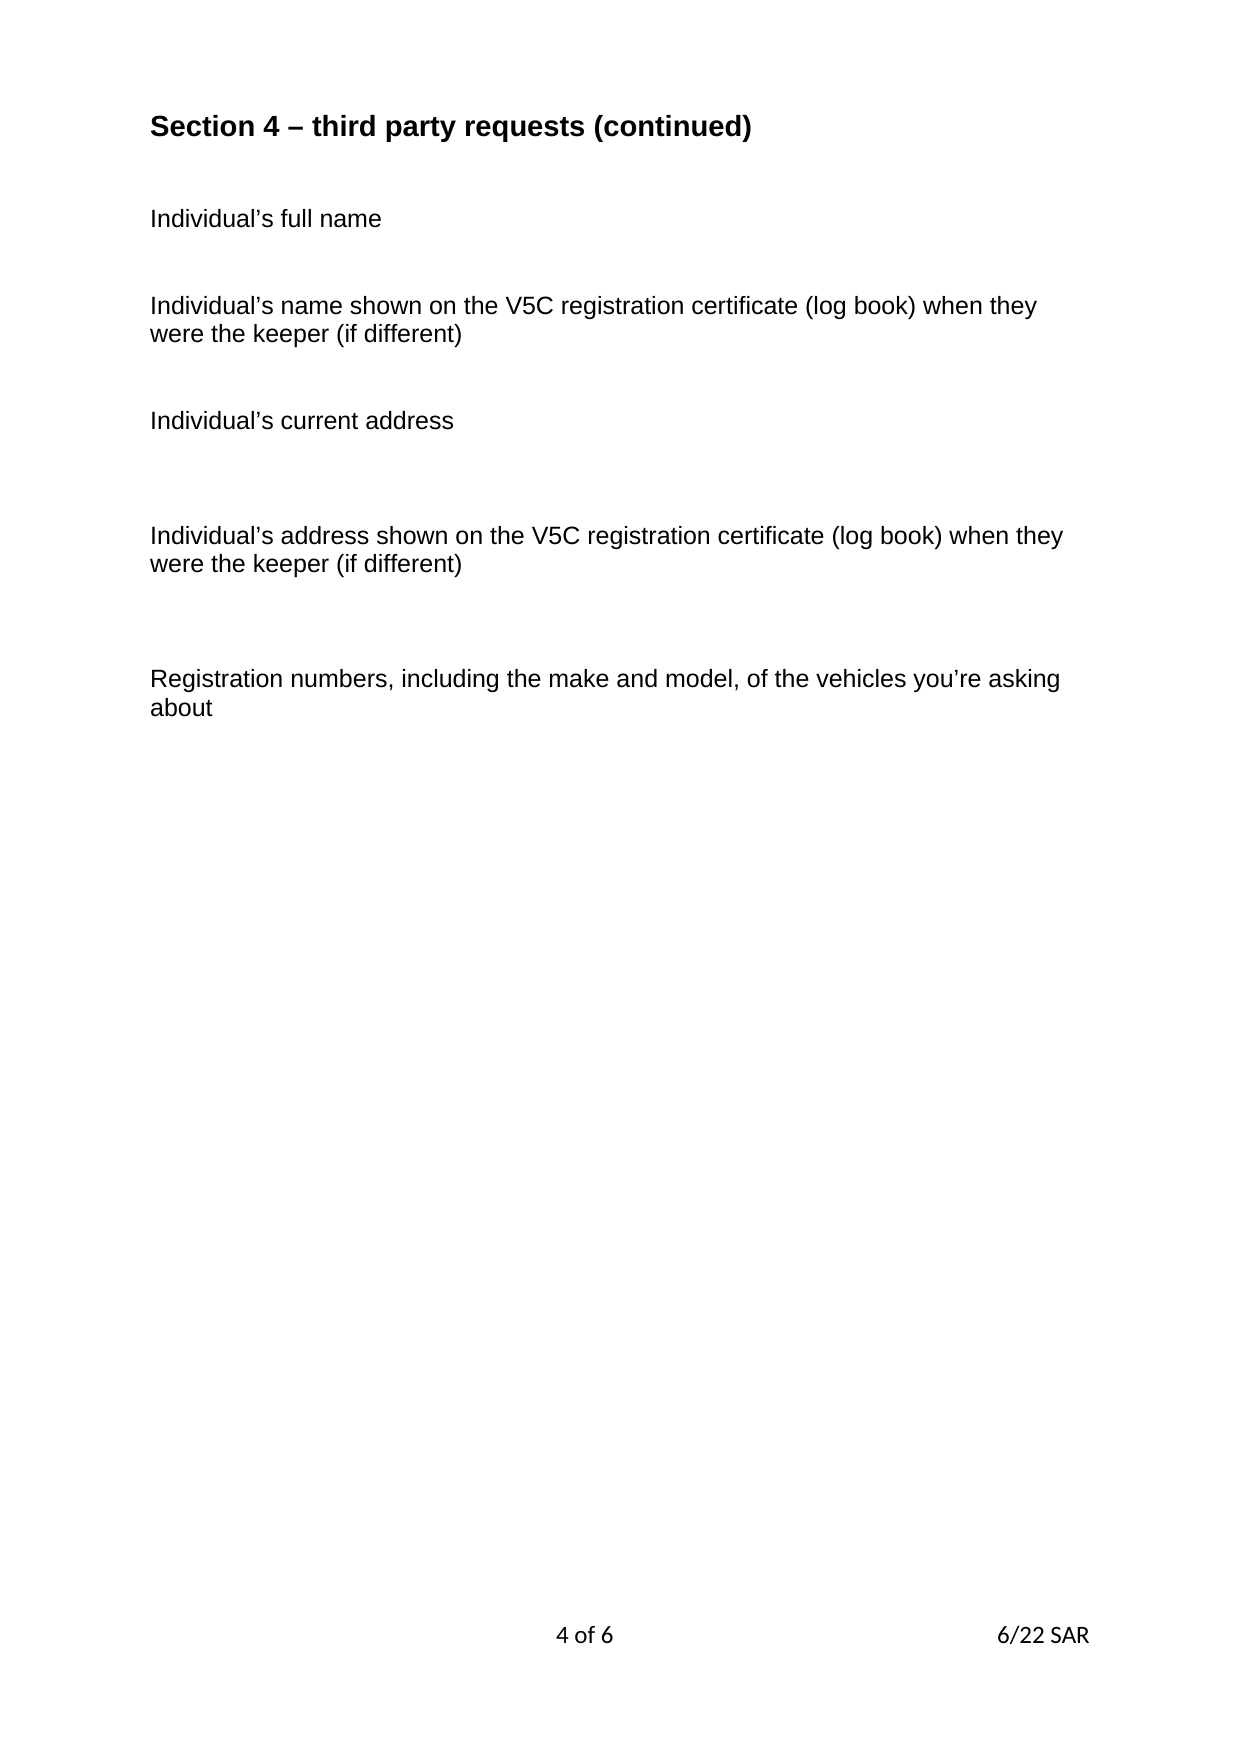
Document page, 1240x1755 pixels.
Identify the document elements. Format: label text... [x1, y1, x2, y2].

text Individual’s current address [150, 406, 1089, 434]
text Registration numbers, including the make and model, of the vehicles you’re asking about [150, 664, 1089, 722]
text Individual’s name shown on the V5C registration certificate (log book) when they were the keeper (if different) [150, 291, 1089, 348]
text Individual’s address shown on the V5C registration certificate (log book) when they were the keeper (if different) [150, 521, 1089, 578]
text Individual’s full name [150, 176, 1089, 233]
text Section 4 – third party requests (continued) [150, 108, 1089, 142]
